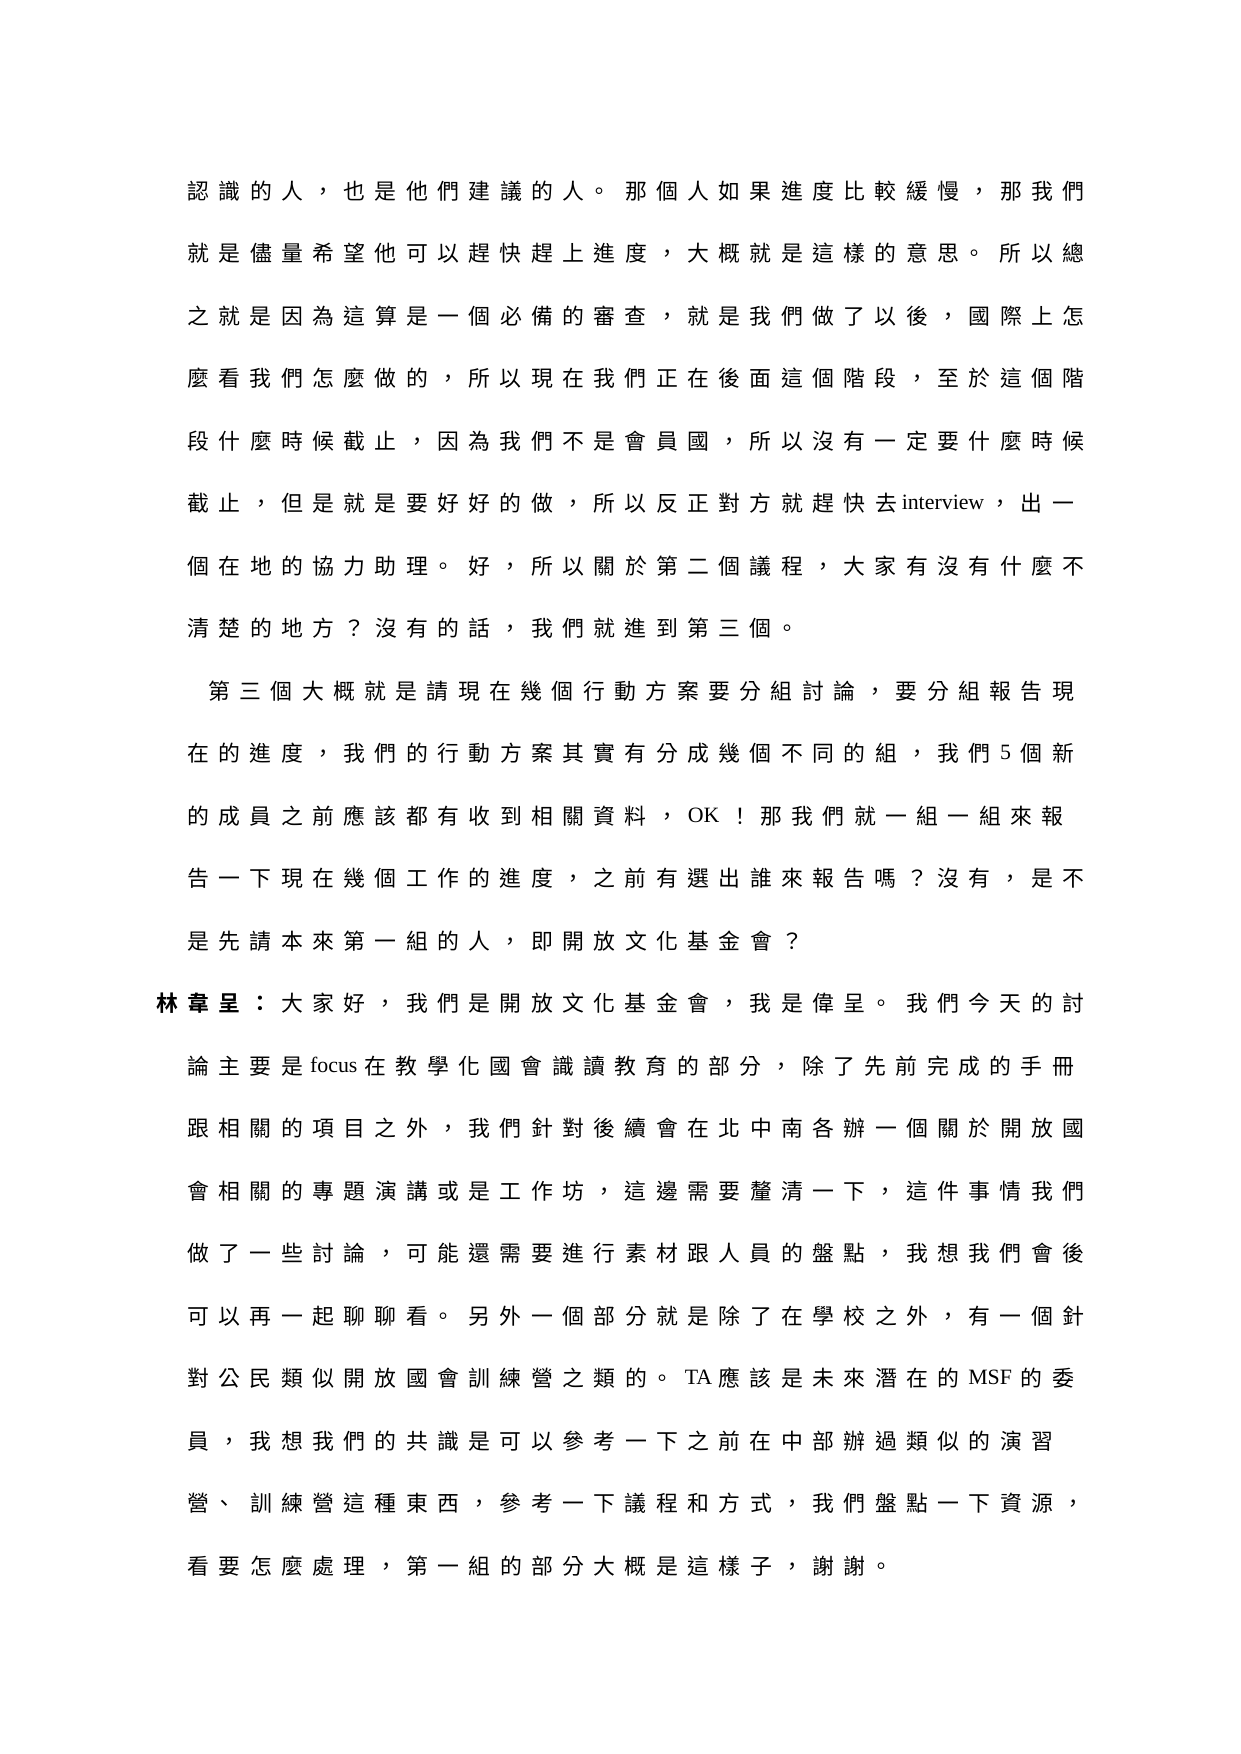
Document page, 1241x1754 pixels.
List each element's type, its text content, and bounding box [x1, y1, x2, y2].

text 認識的人，也是他們建議的人。那個人如果進度比較緩慢，那我們就是儘量希望他可以趕快趕上進度，大概就是這樣的意思。所以總之就是因為這算是一個必備的審查，就是我們做了以後，國際上怎麼看我們怎麼做的，所以現在我們正在後面這個階段，至於這個階段什麼時候截止，因為我們不是會員國，所以沒有一定要什麼時候截止，但是就是要好好的做，所以反正對方就趕快去interview，出一個在地的協力助理。好，所以關於第二個議程，大家有沒有什麼不清楚的地方？沒有的話，我們就進到第三個。 [151, 158, 1089, 658]
text 林韋呈：大家好，我們是開放文化基金會，我是偉呈。我們今天的討論主要是focus在教學化國會識讀教育的部分，除了先前完成的手冊跟相關的項目之外，我們針對後續會在北中南各辦一個關於開放國會相關的專題演講或是工作坊，這邊需要釐清一下，這件事情我們做了一些討論，可能還需要進行素材跟人員的盤點，我想我們會後可以再一起聊聊看。另外一個部分就是除了在學校之外，有一個針對公民類似開放國會訓練營之類的。TA應該是未來潛在的MSF的委員，我想我們的共識是可以參考一下之前在中部辦過類似的演習營、訓練營這種東西，參考一下議程和方式，我們盤點一下資源，看要怎麼處理，第一組的部分大概是這樣子，謝謝。 [151, 971, 1089, 1596]
text 第三個大概就是請現在幾個行動方案要分組討論，要分組報告現在的進度，我們的行動方案其實有分成幾個不同的組，我們5個新的成員之前應該都有收到相關資料，OK！那我們就一組一組來報告一下現在幾個工作的進度，之前有選出誰來報告嗎？沒有，是不是先請本來第一組的人，即開放文化基金會？ [173, 658, 1089, 971]
